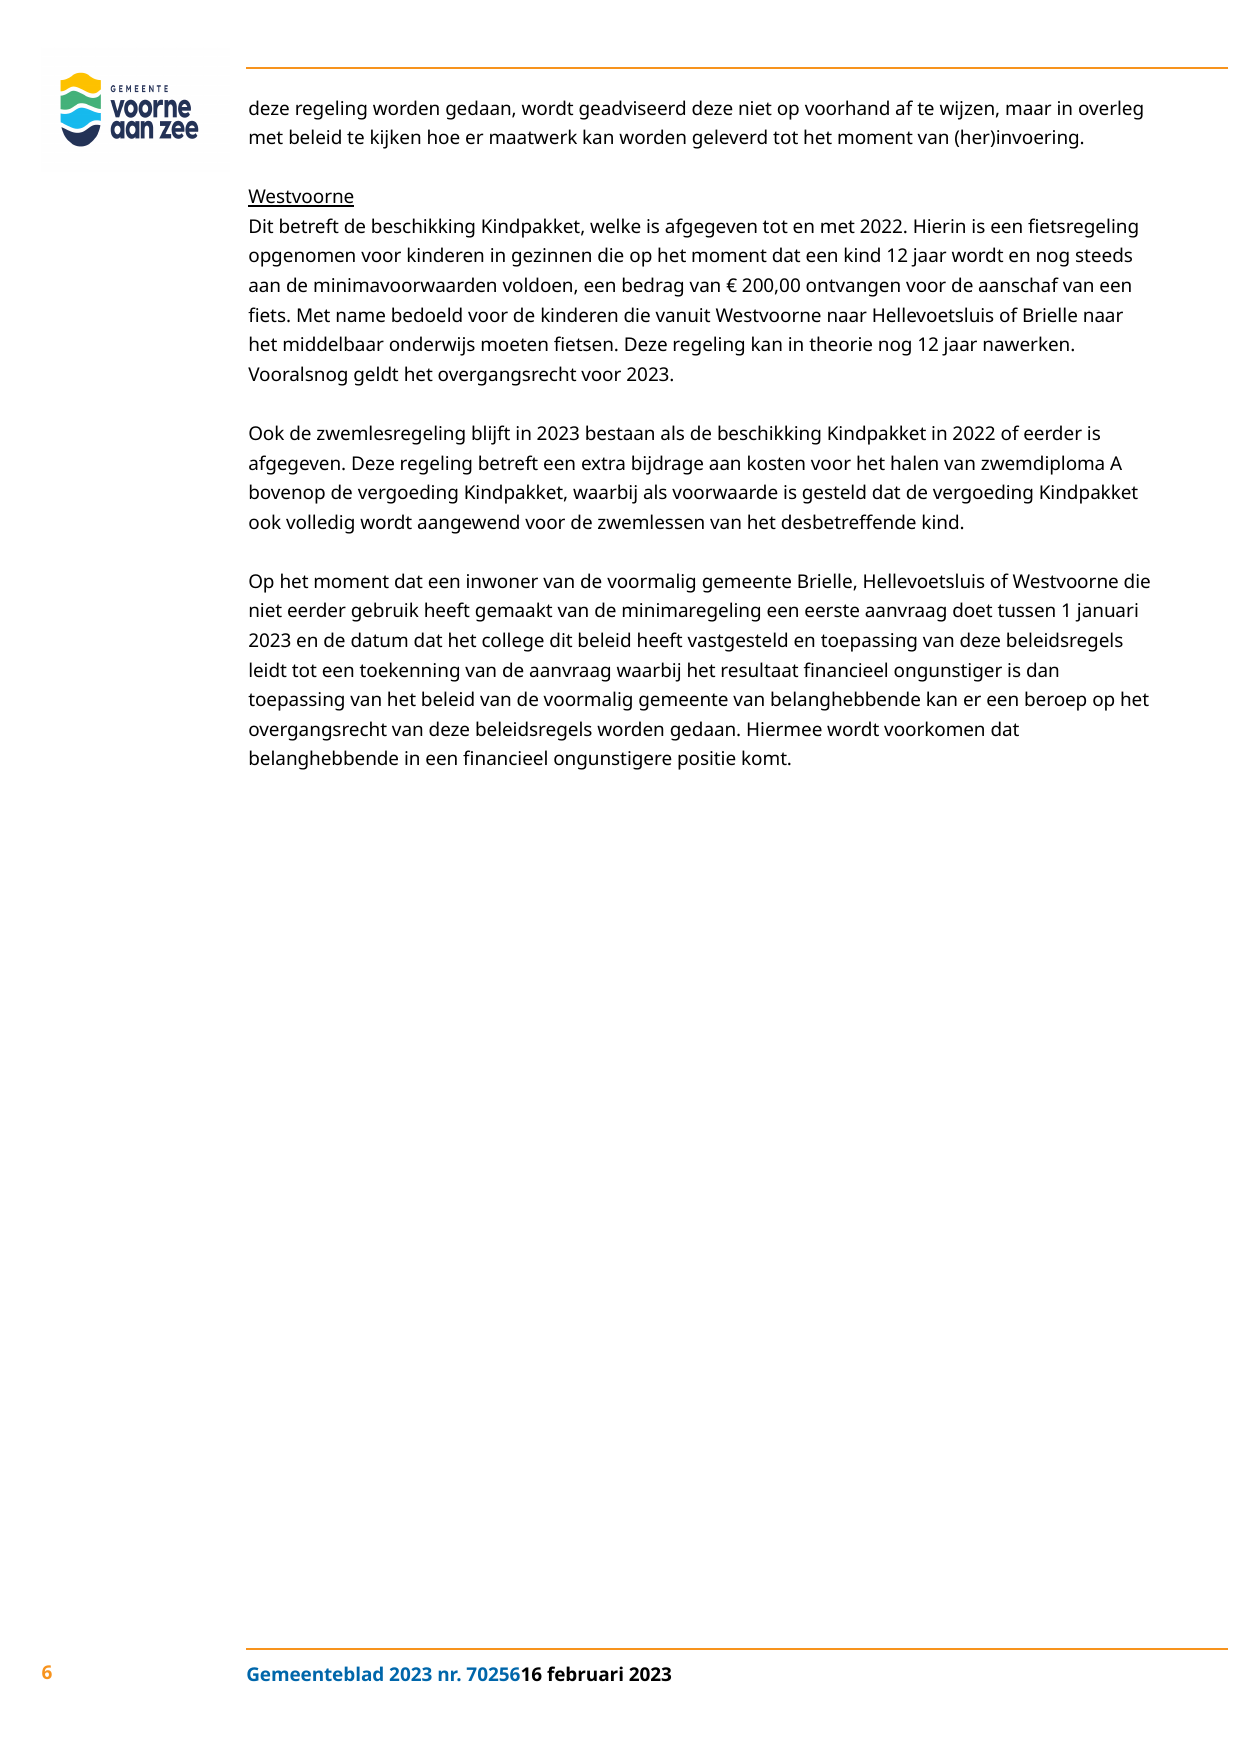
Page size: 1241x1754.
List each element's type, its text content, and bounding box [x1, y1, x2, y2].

text Ook de zwemlesregeling blijft in 2023 bestaan als de beschikking Kindpakket in 2022 of eerder is afgegeven. Deze regeling betreft een extra bijdrage aan kosten voor het halen van zwemdiploma A bovenop de vergoeding Kindpakket, waarbij als voorwaarde is gesteld dat de vergoeding Kindpakket ook volledig wordt aangewend voor de zwemlessen van het desbetreffende kind. [248, 420, 1152, 535]
text Dit betreft de beschikking Kindpakket, welke is afgegeven tot en met 2022. Hierin is een fietsregeling opgenomen voor kinderen in gezinnen die op het moment dat een kind 12 jaar wordt en nog steeds aan de minimavoorwaarden voldoen, een bedrag van € 200,00 ontvangen voor de aanschaf van een fiets. Met name bedoeld voor de kinderen die vanuit Westvoorne naar Hellevoetsluis of Brielle naar het middelbaar onderwijs moeten fietsen. Deze regeling kan in theorie nog 12 jaar nawerken. Vooralsnog geldt het overgangsrecht voor 2023. [248, 213, 1152, 387]
text Westvoorne [248, 183, 1152, 209]
text Op het moment dat een inwoner van de voormalig gemeente Brielle, Hellevoetsluis of Westvoorne die niet eerder gebruik heeft gemaakt van de minimaregeling een eerste aanvraag doet tussen 1 januari 2023 en de datum dat het college dit beleid heeft vastgesteld en toepassing van deze beleidsregels leidt tot een toekenning van de aanvraag waarbij het resultaat financieel ongunstiger is dan toepassing van het beleid van de voormalig gemeente van belanghebbende kan er een beroep op het overgangsrecht van deze beleidsregels worden gedaan. Hiermee wordt voorkomen dat belanghebbende in een financieel ongunstigere positie komt. [248, 568, 1152, 771]
text deze regeling worden gedaan, wordt geadviseerd deze niet op voorhand af te wijzen, maar in overleg met beleid te kijken hoe er maatwerk kan worden geleverd tot het moment van (her)invoering. [248, 95, 1152, 150]
picture [41, 47, 231, 172]
